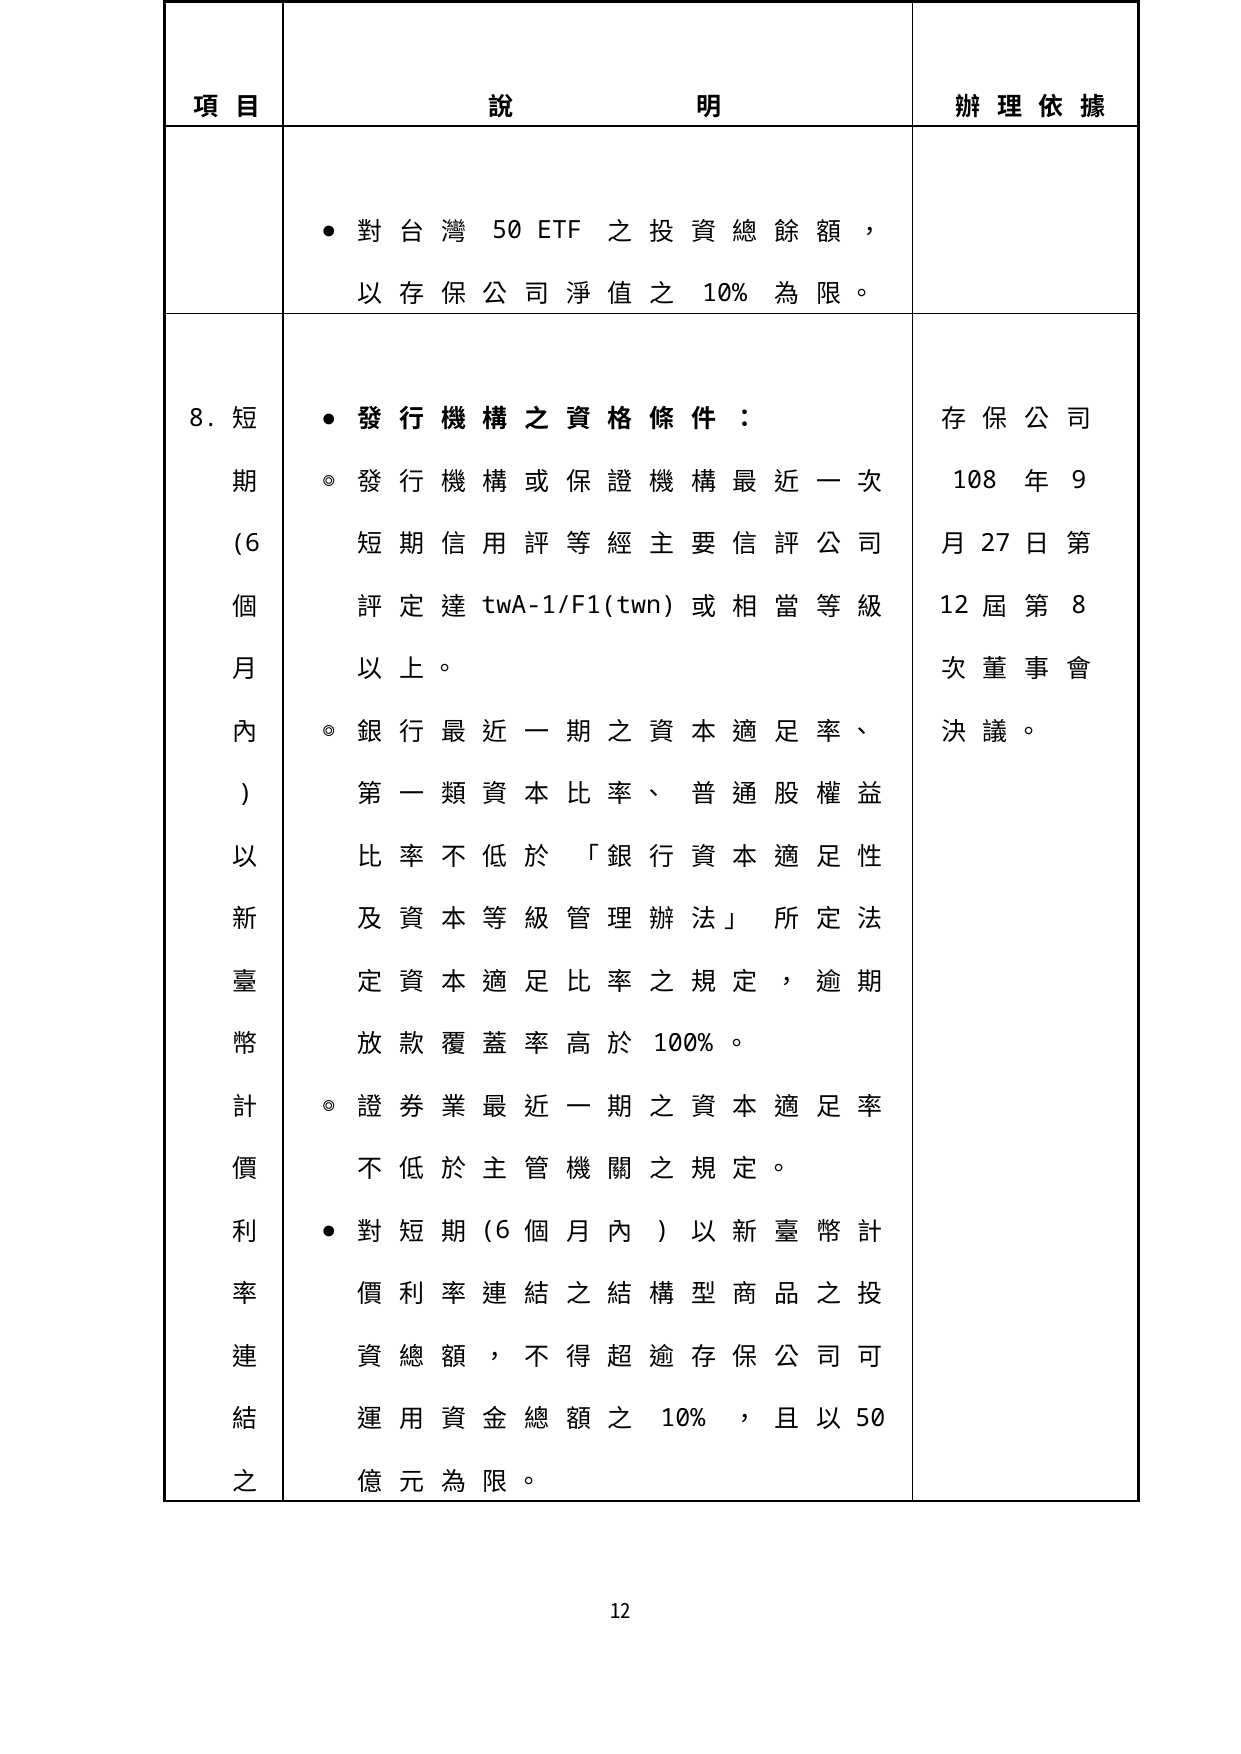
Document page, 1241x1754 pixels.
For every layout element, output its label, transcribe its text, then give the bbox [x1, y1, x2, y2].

table_cell ●發行機構之資格條件： ◎發行機構或保證機構最近一次短期信用評等經主要信評公司評定達twA-1/F1(twn)或相當等級以上。 ◎銀行最近一期之資本適足率、第一類資本比率、普通股權益比率不低於「銀行資本適足性及資本等級管理辦法」所定法定資本適足比率之規定，逾期放款覆蓋率高於100%。 ◎證券業最近一期之資本適足率不低於主管機關之規定。 ●對短期(6個月內)以新臺幣計價利率連結之結構型商品之投資總額，不得超逾存保公司可運用資金總額之10%，且以50億元為限。 [284, 314, 912, 1500]
table_cell [913, 127, 1137, 312]
table_header 說 明 [284, 3, 912, 125]
table_header 辦理依據 [913, 3, 1137, 125]
table_cell 8.短期(6個月內)以新臺幣計價利率連結之 [166, 314, 282, 1500]
table_header 項目 [166, 3, 282, 125]
table_cell ●對台灣50 ETF之投資總餘額，以存保公司淨值之10%為限。 [284, 127, 912, 312]
table_cell [166, 127, 282, 312]
table_cell 存保公司108年9月27日第12屆第8次董事會決議。 [913, 314, 1137, 1500]
